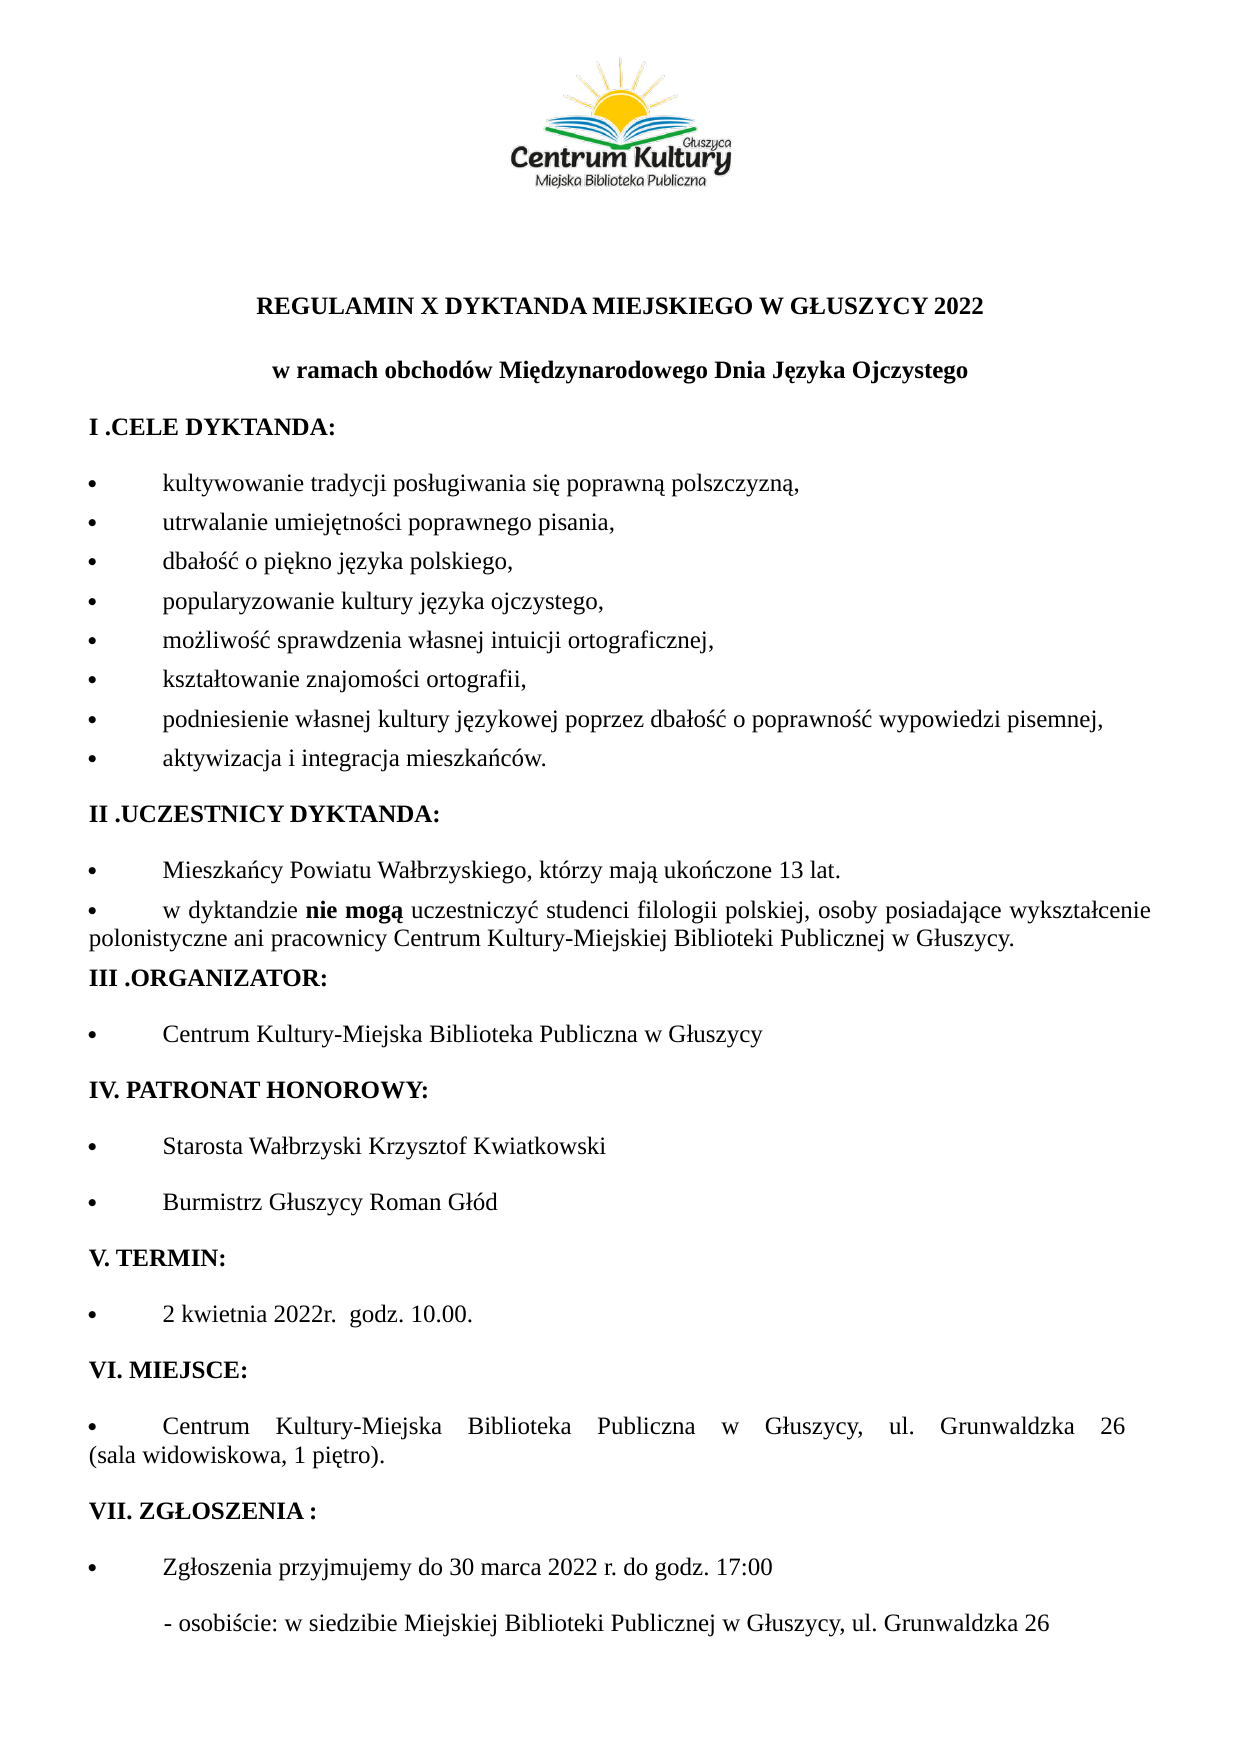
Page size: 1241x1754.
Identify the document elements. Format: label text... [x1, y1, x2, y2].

text REGULAMIN X DYKTANDA MIEJSKIEGO W GŁUSZYCY 2022 [89, 291, 1152, 320]
text w ramach obchodów Międzynarodowego Dnia Języka Ojczystego [89, 356, 1152, 384]
text IV. PATRONAT HONOROWY: [89, 1075, 1152, 1104]
list podniesienie własnej kultury językowej poprzez dbałość o poprawność wypowiedzi pisemnej, [89, 704, 1152, 733]
list popularyzowanie kultury języka ojczystego, [89, 586, 1152, 614]
text VI. MIEJSCE: [89, 1355, 1152, 1384]
list Centrum Kultury-Miejska Biblioteka Publiczna w Głuszycy, ul. Grunwaldzka 26 (sala widowiskowa, 1 piętro). [89, 1411, 1152, 1469]
list kształtowanie znajomości ortografii, [89, 664, 1152, 693]
text VII. ZGŁOSZENIA : [89, 1496, 1152, 1525]
list utrwalanie umiejętności poprawnego pisania, [89, 507, 1152, 536]
text II .UCZESTNICY DYKTANDA: [89, 799, 1152, 828]
list Burmistrz Głuszycy Roman Głód [89, 1187, 1152, 1216]
list Zgłoszenia przyjmujemy do 30 marca 2022 r. do godz. 17:00 [89, 1552, 1152, 1581]
list możliwość sprawdzenia własnej intuicji ortograficznej, [89, 625, 1152, 654]
list dbałość o piękno języka polskiego, [89, 546, 1152, 575]
list Starosta Wałbrzyski Krzysztof Kwiatkowski [89, 1131, 1152, 1160]
list Mieszkańcy Powiatu Wałbrzyskiego, którzy mają ukończone 13 lat. [89, 855, 1152, 884]
list aktywizacja i integracja mieszkańców. [89, 743, 1152, 772]
list 2 kwietnia 2022r. godz. 10.00. [89, 1299, 1152, 1328]
text - osobiście: w siedzibie Miejskiej Biblioteki Publicznej w Głuszycy, ul. Grunwaldzka 26 [164, 1608, 1152, 1637]
text I .CELE DYKTANDA: [89, 412, 1152, 440]
list Centrum Kultury-Miejska Biblioteka Publiczna w Głuszycy [89, 1019, 1152, 1048]
text III .ORGANIZATOR: [89, 963, 1152, 992]
text V. TERMIN: [89, 1243, 1152, 1272]
list kultywowanie tradycji posługiwania się poprawną polszczyzną, [89, 468, 1152, 496]
list w dyktandzie nie mogą uczestniczyć studenci filologii polskiej, osoby posiadające wykształcenie polonistyczne ani pracownicy Centrum Kultury-Miejskiej Biblioteki Publicznej w Głuszycy. [89, 895, 1152, 952]
